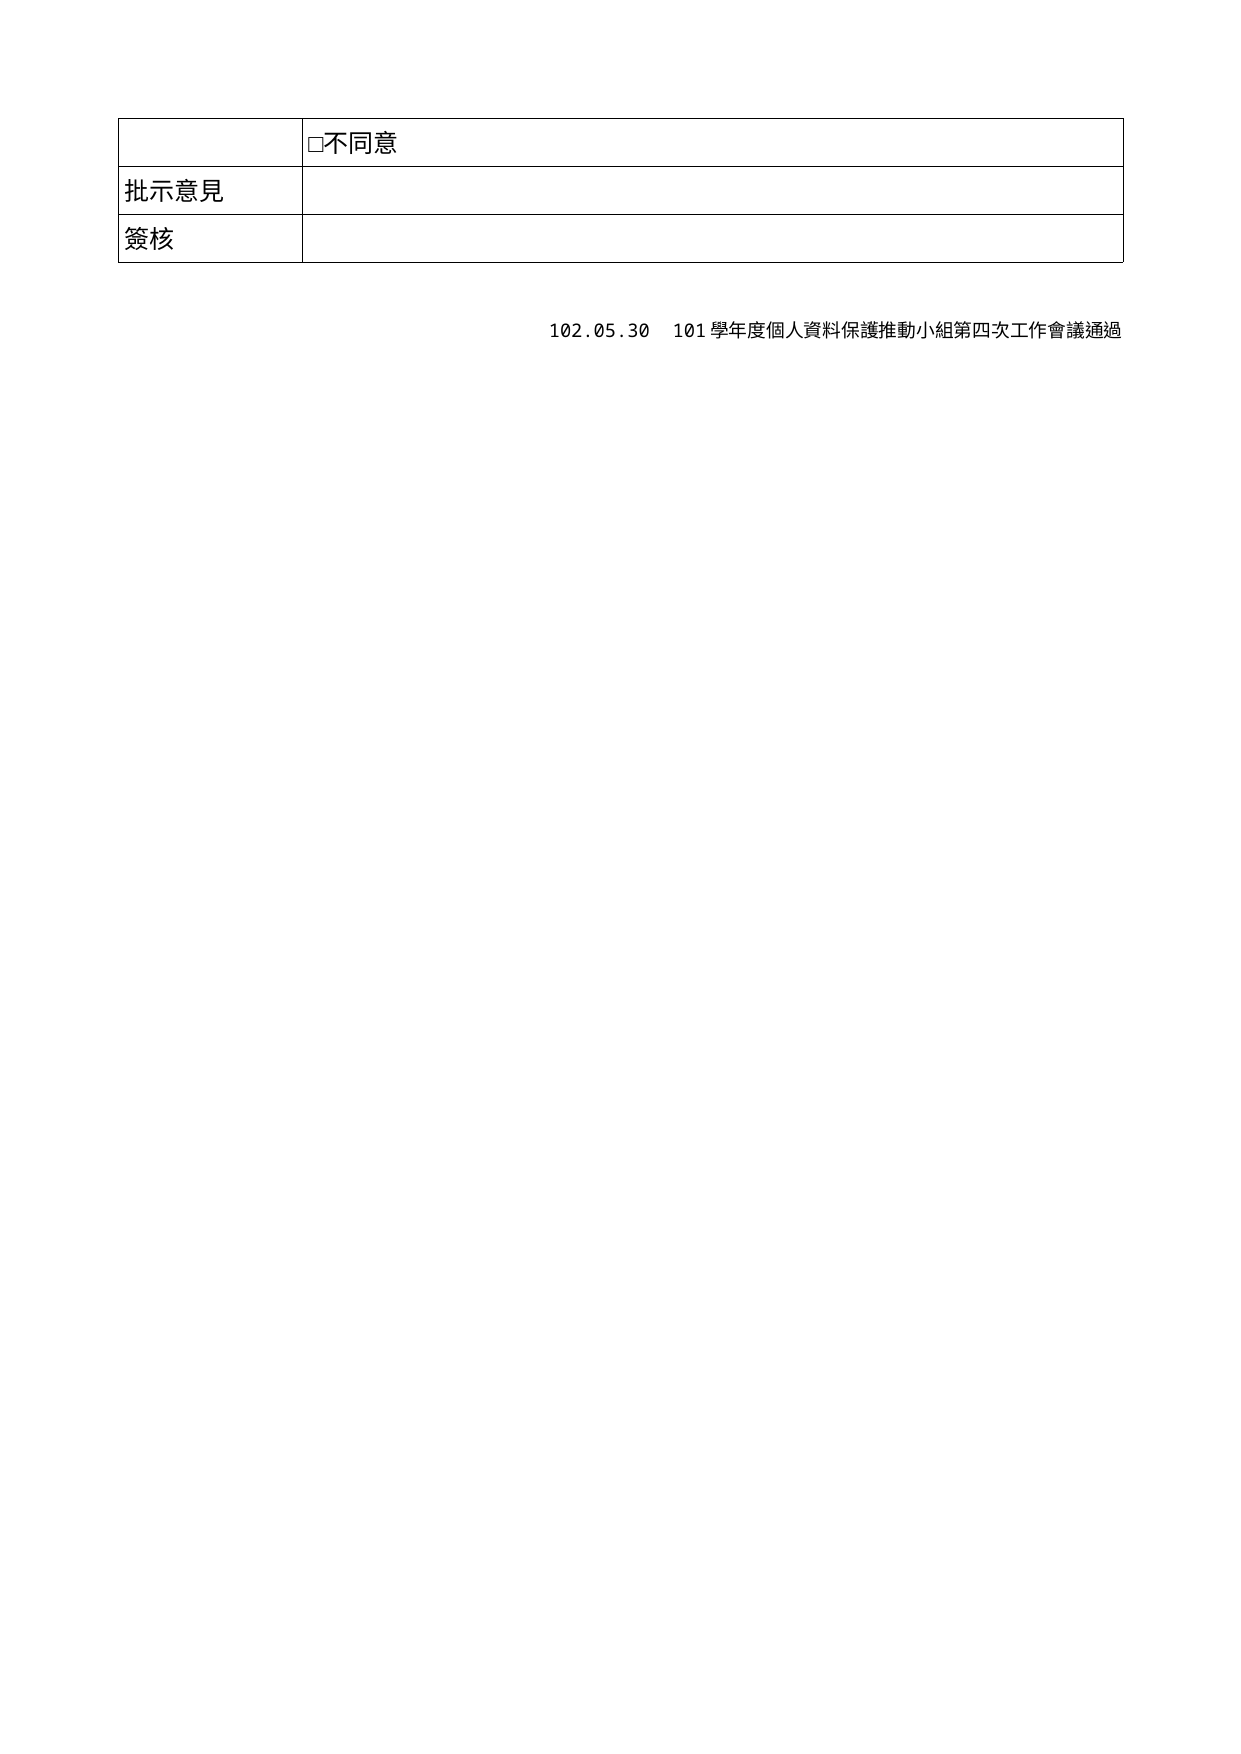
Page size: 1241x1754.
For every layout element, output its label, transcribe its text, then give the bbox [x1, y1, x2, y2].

table_cell 簽核 [119, 215, 302, 262]
table_cell [119, 119, 302, 166]
table_cell [303, 167, 1123, 214]
table_cell 批示意見 [119, 167, 302, 214]
table_cell [303, 215, 1123, 262]
text 102.05.30 101學年度個人資料保護推動小組第四次工作會議通過 [118, 316, 1122, 343]
table_cell □不同意 [303, 119, 1123, 166]
